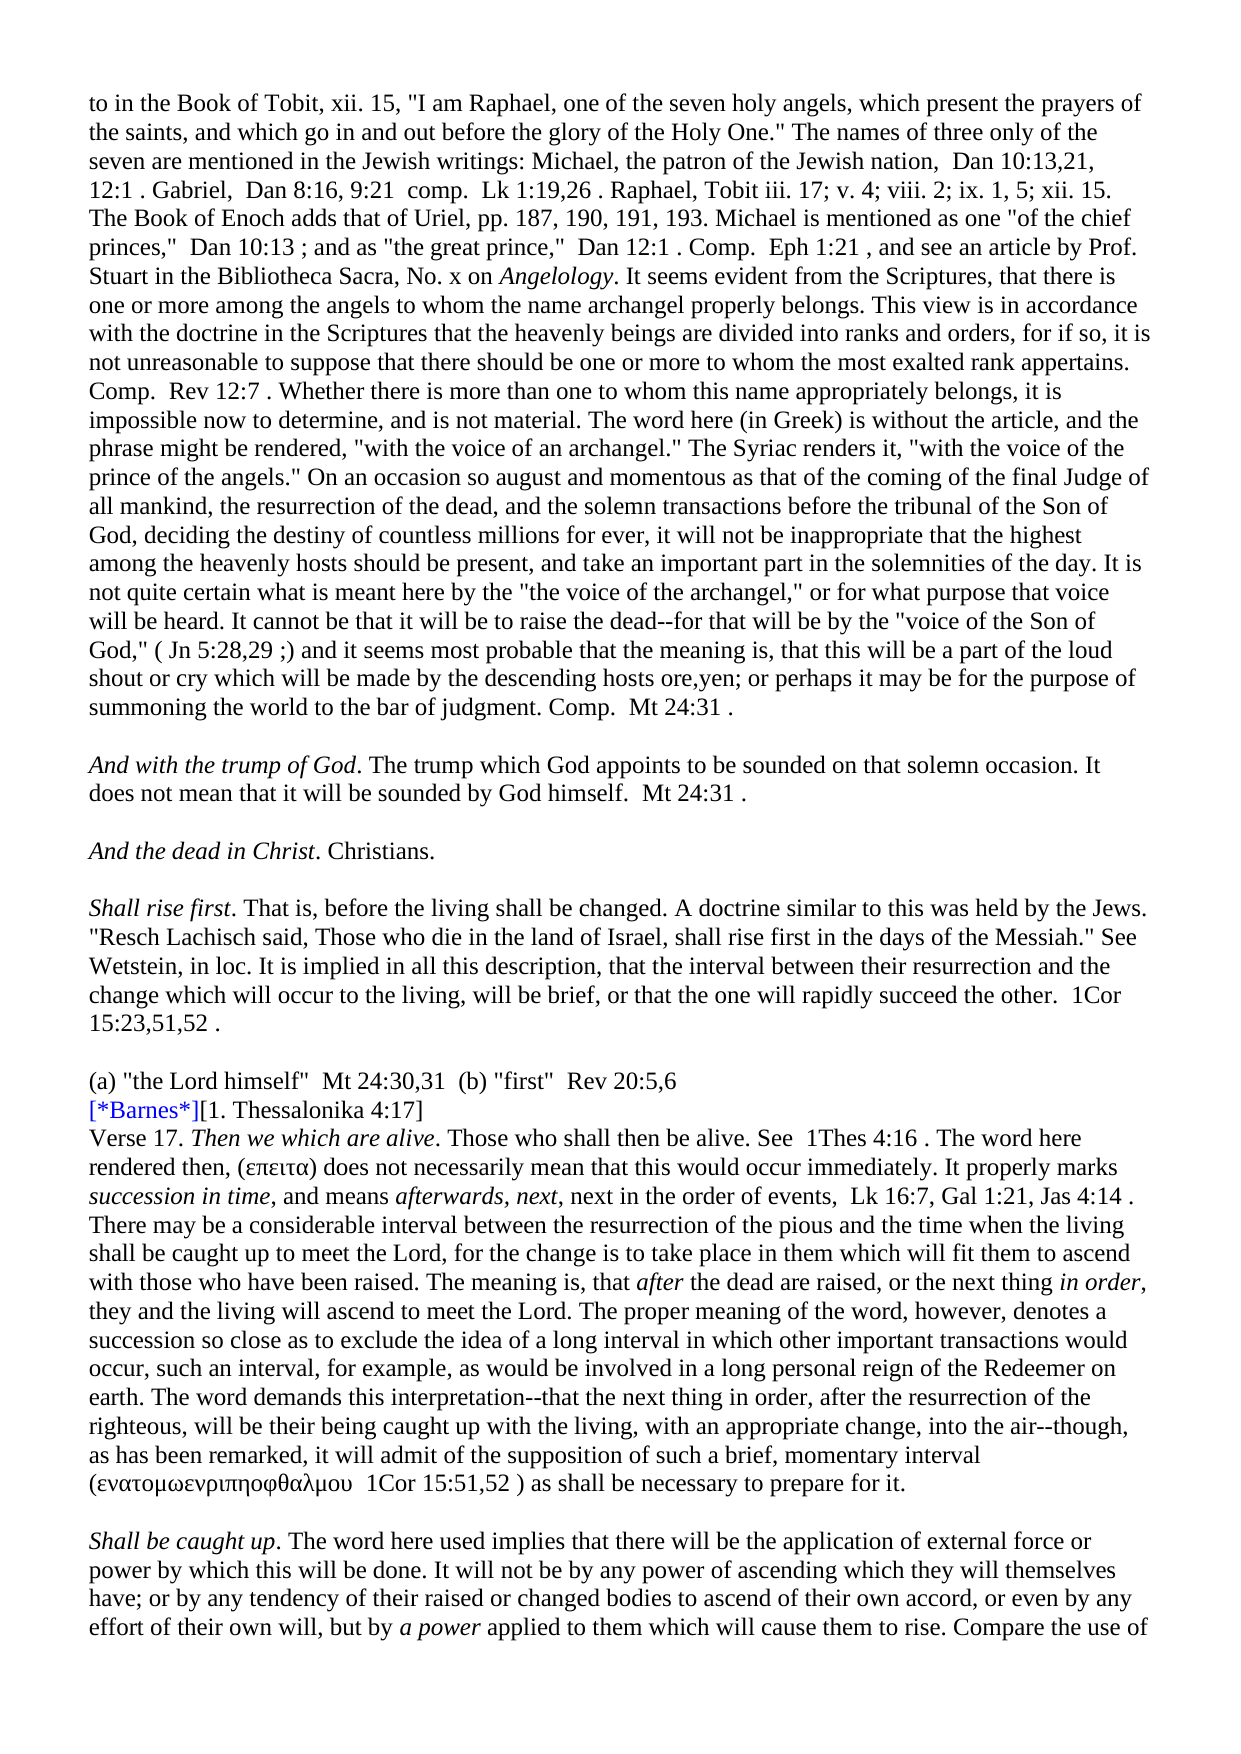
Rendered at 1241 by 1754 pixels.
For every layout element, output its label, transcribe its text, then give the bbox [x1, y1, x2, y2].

text [*Barnes*][1. Thessalonika 4:17] Verse 17. Then we which are alive. Those who shall then be alive. See 1Thes 4:16 . The word here rendered then, (επειτα) does not necessarily mean that this would occur immediately. It properly marks succession in time, and means afterwards, next, next in the order of events, Lk 16:7, Gal 1:21, Jas 4:14 . There may be a considerable interval between the resurrection of the pious and the time when the living shall be caught up to meet the Lord, for the change is to take place in them which will fit them to ascend with those who have been raised. The meaning is, that after the dead are raised, or the next thing in order, they and the living will ascend to meet the Lord. The proper meaning of the word, however, denotes a succession so close as to exclude the idea of a long interval in which other important transactions would occur, such an interval, for example, as would be involved in a long personal reign of the Redeemer on earth. The word demands this interpretation--that the next thing in order, after the resurrection of the righteous, will be their being caught up with the living, with an appropriate change, into the air--though, as has been remarked, it will admit of the supposition of such a brief, momentary interval (ενατομωενριπηοφθαλμου 1Cor 15:51,52 ) as shall be necessary to prepare for it. Shall be caught up. The word here used implies that there will be the application of external force or power by which this will be done. It will not be by any power of ascending which they will themselves have; or by any tendency of their raised or changed bodies to ascend of their own accord, or even by any effort of their own will, but by a power applied to them which will cause them to rise. Compare the use of [88, 1095, 1152, 1641]
text to in the Book of Tobit, xii. 15, "I am Raphael, one of the seven holy angels, which present the prayers of the saints, and which go in and out before the glory of the Holy One." The names of three only of the seven are mentioned in the Jewish writings: Michael, the patron of the Jewish nation, Dan 10:13,21, 12:1 . Gabriel, Dan 8:16, 9:21 comp. Lk 1:19,26 . Raphael, Tobit iii. 17; v. 4; viii. 2; ix. 1, 5; xii. 15. The Book of Enoch adds that of Uriel, pp. 187, 190, 191, 193. Michael is mentioned as one "of the chief princes," Dan 10:13 ; and as "the great prince," Dan 12:1 . Comp. Eph 1:21 , and see an article by Prof. Stuart in the Bibliotheca Sacra, No. x on Angelology. It seems evident from the Scriptures, that there is one or more among the angels to whom the name archangel properly belongs. This view is in accordance with the doctrine in the Scriptures that the heavenly beings are divided into ranks and orders, for if so, it is not unreasonable to suppose that there should be one or more to whom the most exalted rank appertains. Comp. Rev 12:7 . Whether there is more than one to whom this name appropriately belongs, it is impossible now to determine, and is not material. The word here (in Greek) is without the article, and the phrase might be rendered, "with the voice of an archangel." The Syriac renders it, "with the voice of the prince of the angels." On an occasion so august and momentous as that of the coming of the final Judge of all mankind, the resurrection of the dead, and the solemn transactions before the tribunal of the Son of God, deciding the destiny of countless millions for ever, it will not be inappropriate that the highest among the heavenly hosts should be present, and take an important part in the solemnities of the day. It is not quite certain what is meant here by the "the voice of the archangel," or for what purpose that voice will be heard. It cannot be that it will be to raise the dead--for that will be by the "voice of the Son of God," ( Jn 5:28,29 ;) and it seems most probable that the meaning is, that this will be a part of the loud shout or cry which will be made by the descending hosts ore,yen; or perhaps it may be for the purpose of summoning the world to the bar of judgment. Comp. Mt 24:31 . And with the trump of God. The trump which God appoints to be sounded on that solemn occasion. It does not mean that it will be sounded by God himself. Mt 24:31 . And the dead in Christ. Christians. Shall rise first. That is, before the living shall be changed. A doctrine similar to this was held by the Jews. "Resch Lachisch said, Those who die in the land of Israel, shall rise first in the days of the Messiah." See Wetstein, in loc. It is implied in all this description, that the interval between their resurrection and the change which will occur to the living, will be brief, or that the one will rapidly succeed the other. 1Cor 15:23,51,52 . (a) "the Lord himself" Mt 24:30,31 (b) "first" Rev 20:5,6 [88, 88, 1152, 1095]
